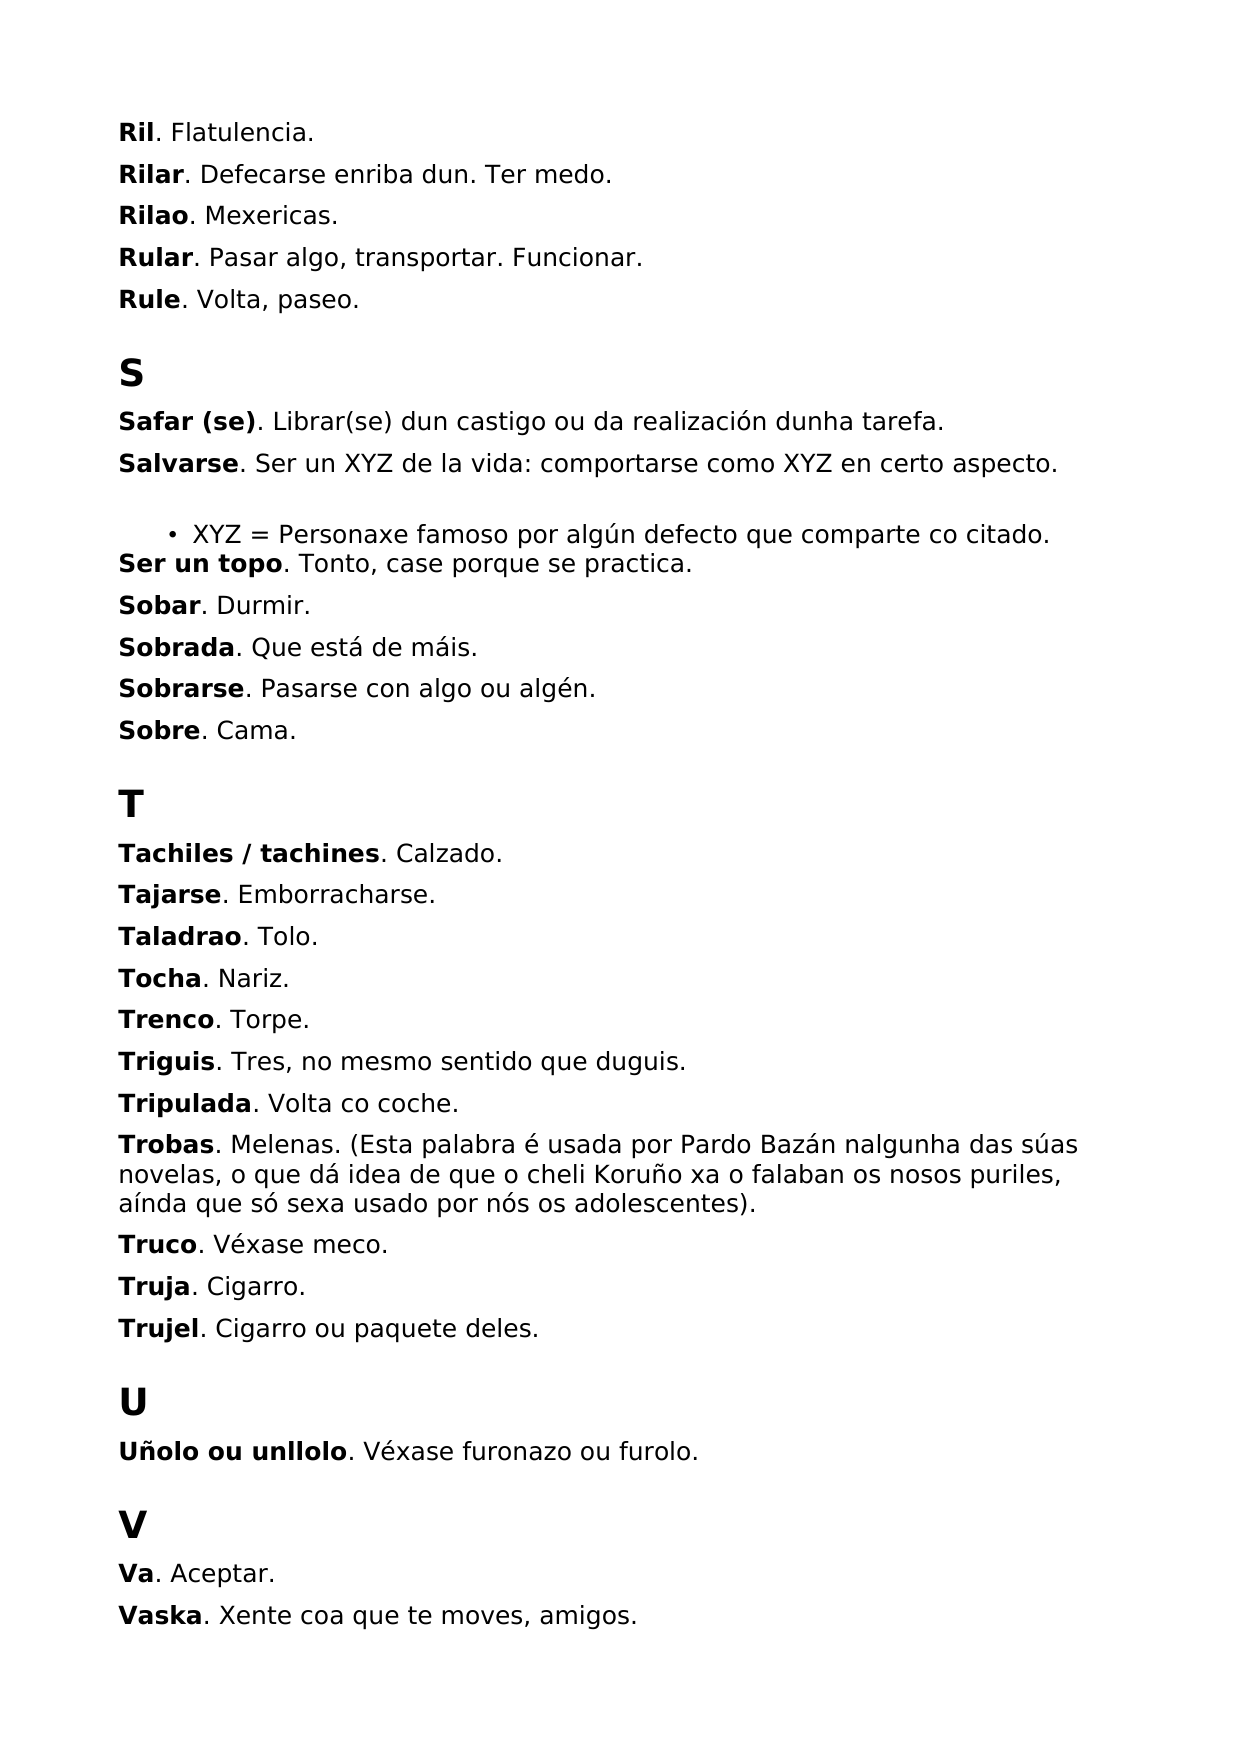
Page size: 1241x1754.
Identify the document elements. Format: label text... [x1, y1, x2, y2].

text Rular. Pasar algo, transportar. Funcionar. [118, 243, 1122, 272]
text Sobrada. Que está de máis. [118, 633, 1122, 662]
text Rilar. Defecarse enriba dun. Ter medo. [118, 160, 1122, 189]
text Ril. Flatulencia. [118, 118, 1122, 147]
list XYZ = Personaxe famoso por algún defecto que comparte co citado. [177, 520, 1122, 549]
text Trujel. Cigarro ou paquete deles. [118, 1314, 1122, 1343]
text Va. Aceptar. [118, 1560, 1122, 1589]
text Sobre. Cama. [118, 716, 1122, 745]
text Vaska. Xente coa que te moves, amigos. [118, 1601, 1122, 1631]
text Sobar. Durmir. [118, 591, 1122, 620]
text Trenco. Torpe. [118, 1006, 1122, 1035]
subtitle V [118, 1503, 1122, 1547]
text Rilao. Mexericas. [118, 201, 1122, 231]
text Salvarse. Ser un XYZ de la vida: comportarse como XYZ en certo aspecto. [118, 449, 1122, 478]
text Sobrarse. Pasarse con algo ou algén. [118, 674, 1122, 704]
text Tripulada. Volta co coche. [118, 1089, 1122, 1118]
text Safar (se). Librar(se) dun castigo ou da realización dunha tarefa. [118, 408, 1122, 437]
subtitle T [118, 783, 1122, 827]
text Ser un topo. Tonto, case porque se practica. [118, 549, 1122, 579]
subtitle S [118, 351, 1122, 395]
text Tajarse. Emborracharse. [118, 881, 1122, 910]
text Rule. Volta, paseo. [118, 285, 1122, 314]
text Triguis. Tres, no mesmo sentido que duguis. [118, 1047, 1122, 1077]
text Tocha. Nariz. [118, 964, 1122, 993]
text Taladrao. Tolo. [118, 922, 1122, 952]
subtitle U [118, 1381, 1122, 1424]
text Tachiles / tachines. Calzado. [118, 839, 1122, 868]
text Uñolo ou unllolo. Véxase furonazo ou furolo. [118, 1437, 1122, 1466]
text Truco. Véxase meco. [118, 1231, 1122, 1260]
text Truja. Cigarro. [118, 1272, 1122, 1302]
text Trobas. Melenas. (Esta palabra é usada por Pardo Bazán nalgunha das súas novelas, o que dá idea de que o cheli Koruño xa o falaban os nosos puriles, aínda que só sexa usado por nós os adolescentes). [118, 1131, 1122, 1218]
